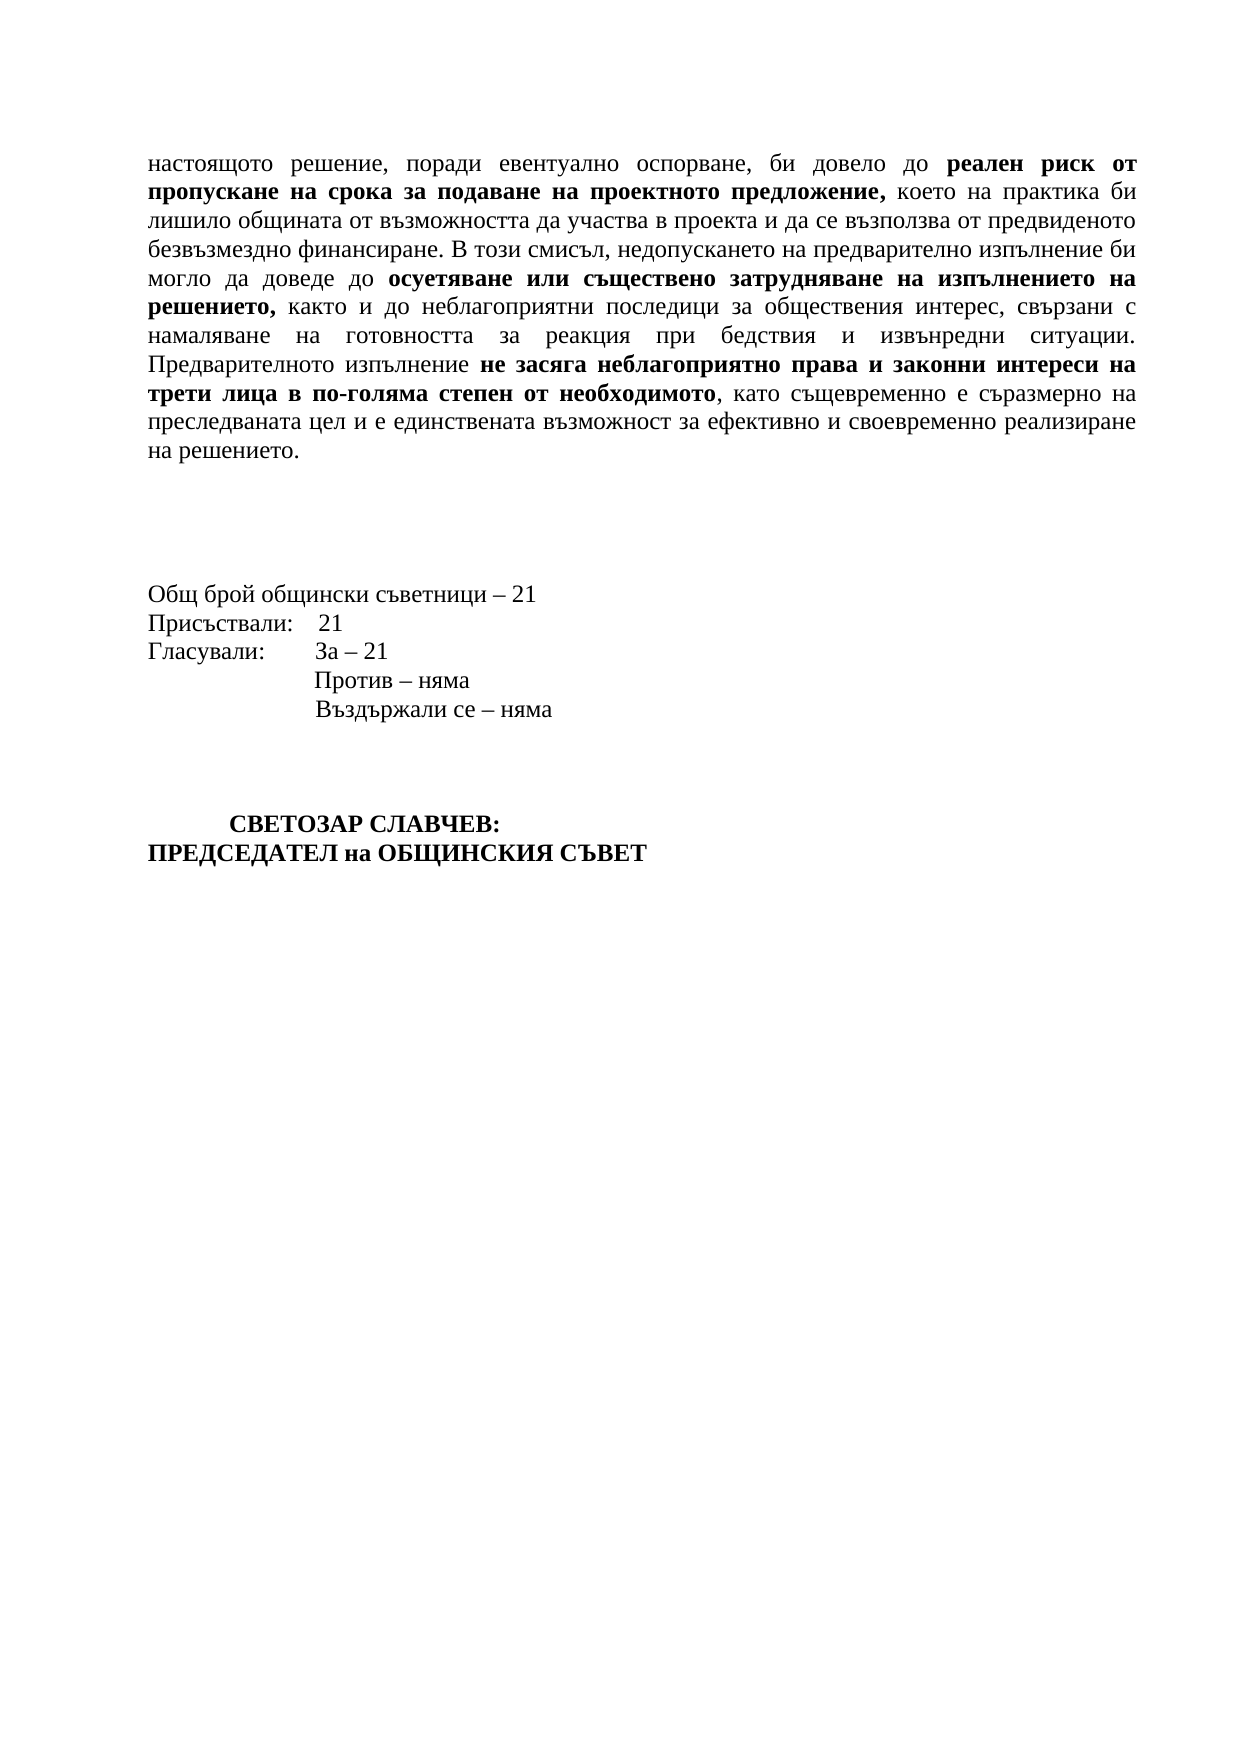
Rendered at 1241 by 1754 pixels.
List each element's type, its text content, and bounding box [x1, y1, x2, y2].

text Общ брой общински съветници – 21 [148, 579, 1137, 608]
text Въздържали се – няма [148, 694, 1137, 723]
text Присъствали: 21 [148, 608, 1137, 636]
list настоящото решение, поради евентуално оспорване, би довело до реален риск от пропускане на срока за подаване на проектното предложение, което на практика би лишило общината от възможността да участва в проекта и да се възползва от предвиденото безвъзмездно финансиране. В този смисъл, недопускането на предварително изпълнение би могло да доведе до осуетяване или съществено затрудняване на изпълнението на решението, както и до неблагоприятни последици за обществения интерес, свързани с намаляване на готовността за реакция при бедствия и извънредни ситуации. Предварителното изпълнение не засяга неблагоприятно права и законни интереси на трети лица в по-голяма степен от необходимото, като същевременно е съразмерно на преследваната цел и е единствената възможност за ефективно и своевременно реализиране на решението. [148, 148, 1137, 464]
text СВЕТОЗАР СЛАВЧЕВ: [148, 809, 1137, 838]
text ПРЕДСЕДАТЕЛ на ОБЩИНСКИЯ СЪВЕТ [148, 838, 1137, 866]
text Против – няма [148, 665, 1137, 694]
text Гласували: За – 21 [148, 636, 1137, 665]
